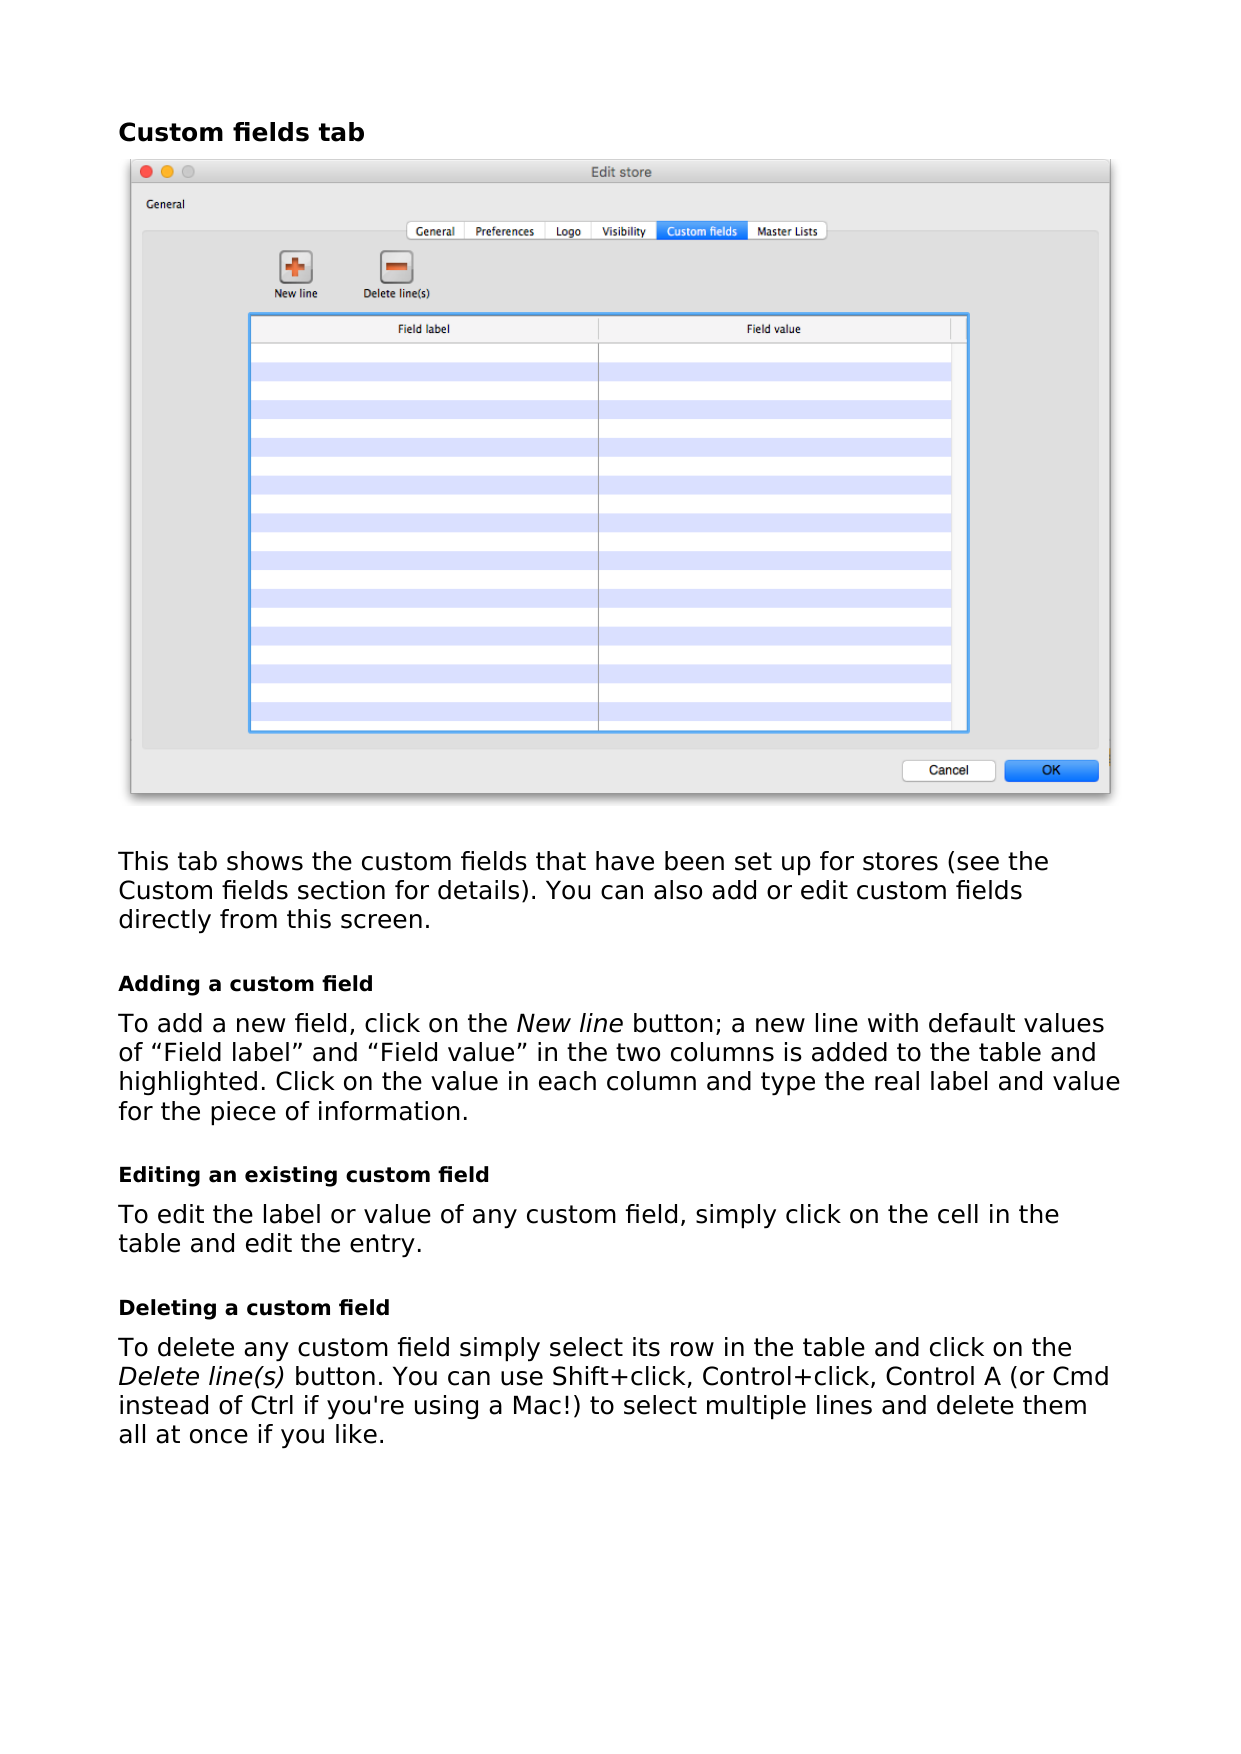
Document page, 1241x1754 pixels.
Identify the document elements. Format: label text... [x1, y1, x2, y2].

text To edit the label or value of any custom field, simply click on the cell in the table and edit the entry. [118, 1200, 1122, 1258]
text To add a new field, click on the New line button; a new line with default values of “Field label” and “Field value” in the two columns is added to the table and highlighted. Click on the value in each column and type the real label and value for the piece of information. [118, 1009, 1122, 1126]
text To delete any custom field simply select its row in the table and click on the Delete line(s) button. You can use Shift+click, Control+click, Control A (or Cmd instead of Ctrl if you're using a Mac!) to select multiple lines and delete them all at once if you like. [118, 1333, 1122, 1449]
subtitle Editing an existing custom field [118, 1163, 1122, 1188]
picture [118, 159, 1123, 806]
subtitle Adding a custom field [118, 972, 1122, 997]
subtitle Custom fields tab [118, 118, 1122, 147]
text This tab shows the custom fields that have been set up for stores (see the Custom fields section for details). You can also add or edit custom fields directly from this screen. [118, 847, 1122, 935]
subtitle Deleting a custom field [118, 1296, 1122, 1320]
